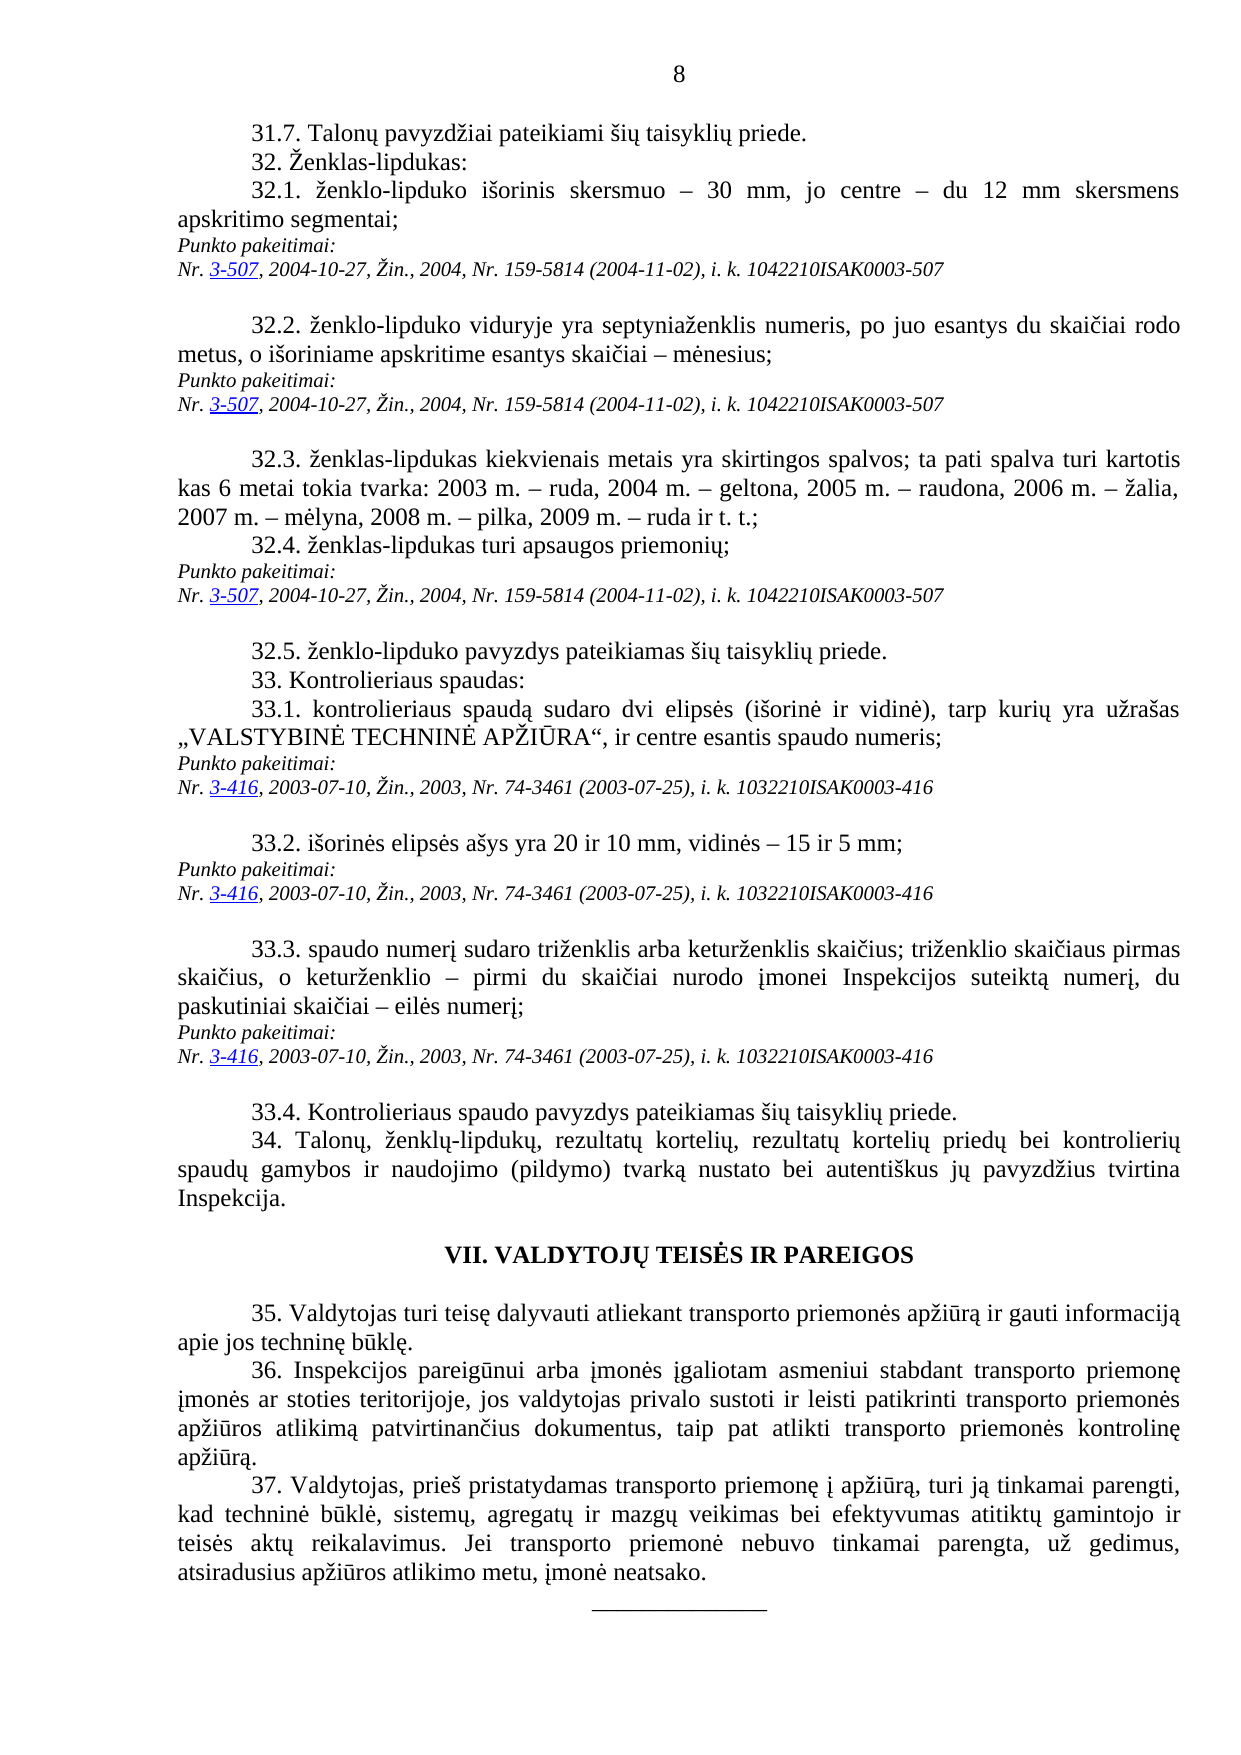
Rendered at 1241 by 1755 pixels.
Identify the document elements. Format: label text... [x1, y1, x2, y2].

text Punkto pakeitimai: [177, 857, 1181, 881]
text Nr. 3-416, 2003-07-10, Žin., 2003, Nr. 74-3461 (2003-07-25), i. k. 1032210ISAK0003-416 [177, 1044, 1181, 1068]
text Nr. 3-416, 2003-07-10, Žin., 2003, Nr. 74-3461 (2003-07-25), i. k. 1032210ISAK0003-416 [177, 881, 1181, 905]
text 32. Ženklas-lipdukas: [177, 147, 1181, 176]
text 32.4. ženklas-lipdukas turi apsaugos priemonių; [177, 531, 1181, 559]
text 34. Talonų, ženklų-lipdukų, rezultatų kortelių, rezultatų kortelių priedų bei kontrolierių spaudų gamybos ir naudojimo (pildymo) tvarką nustato bei autentiškus jų pavyzdžius tvirtina Inspekcija. [177, 1126, 1181, 1212]
text 33.2. išorinės elipsės ašys yra 20 ir 10 mm, vidinės – 15 ir 5 mm; [177, 828, 1181, 857]
text 31.7. Talonų pavyzdžiai pateikiami šių taisyklių priede. [177, 118, 1181, 147]
text Punkto pakeitimai: [177, 1020, 1181, 1044]
text 33.3. spaudo numerį sudaro triženklis arba keturženklis skaičius; triženklio skaičiaus pirmas skaičius, o keturženklio – pirmi du skaičiai nurodo įmonei Inspekcijos suteiktą numerį, du paskutiniai skaičiai – eilės numerį; [177, 934, 1181, 1020]
text 33.4. Kontrolieriaus spaudo pavyzdys pateikiamas šių taisyklių priede. [177, 1097, 1181, 1126]
text Punkto pakeitimai: [177, 367, 1181, 392]
text Punkto pakeitimai: [177, 559, 1181, 583]
text Punkto pakeitimai: [177, 233, 1181, 257]
text 33. Kontrolieriaus spaudas: [177, 665, 1181, 694]
text 32.1. ženklo-lipduko išorinis skersmuo – 30 mm, jo centre – du 12 mm skersmens apskritimo segmentai; [177, 176, 1181, 233]
text Nr. 3-507, 2004-10-27, Žin., 2004, Nr. 159-5814 (2004-11-02), i. k. 1042210ISAK0003-507 [177, 392, 1181, 416]
text 36. Inspekcijos pareigūnui arba įmonės įgaliotam asmeniui stabdant transporto priemonę įmonės ar stoties teritorijoje, jos valdytojas privalo sustoti ir leisti patikrinti transporto priemonės apžiūros atlikimą patvirtinančius dokumentus, taip pat atlikti transporto priemonės kontrolinę apžiūrą. [177, 1356, 1181, 1471]
text Punkto pakeitimai: [177, 751, 1181, 775]
text ______________ [177, 1586, 1181, 1614]
text 37. Valdytojas, prieš pristatydamas transporto priemonę į apžiūrą, turi ją tinkamai parengti, kad techninė būklė, sistemų, agregatų ir mazgų veikimas bei efektyvumas atitiktų gamintojo ir teisės aktų reikalavimus. Jei transporto priemonė nebuvo tinkamai parengta, už gedimus, atsiradusius apžiūros atlikimo metu, įmonė neatsako. [177, 1471, 1181, 1586]
text 32.2. ženklo-lipduko viduryje yra septyniaženklis numeris, po juo esantys du skaičiai rodo metus, o išoriniame apskritime esantys skaičiai – mėnesius; [177, 310, 1181, 367]
text VII. VALDYTOJŲ TEISĖS IR PAREIGOS [177, 1241, 1181, 1269]
text 32.3. ženklas-lipdukas kiekvienais metais yra skirtingos spalvos; ta pati spalva turi kartotis kas 6 metai tokia tvarka: 2003 m. – ruda, 2004 m. – geltona, 2005 m. – raudona, 2006 m. – žalia, 2007 m. – mėlyna, 2008 m. – pilka, 2009 m. – ruda ir t. t.; [177, 444, 1181, 531]
text Nr. 3-507, 2004-10-27, Žin., 2004, Nr. 159-5814 (2004-11-02), i. k. 1042210ISAK0003-507 [177, 257, 1181, 281]
text 33.1. kontrolieriaus spaudą sudaro dvi elipsės (išorinė ir vidinė), tarp kurių yra užrašas „VALSTYBINĖ TECHNINĖ APŽIŪRA“, ir centre esantis spaudo numeris; [177, 694, 1181, 751]
text Nr. 3-507, 2004-10-27, Žin., 2004, Nr. 159-5814 (2004-11-02), i. k. 1042210ISAK0003-507 [177, 583, 1181, 607]
text 35. Valdytojas turi teisę dalyvauti atliekant transporto priemonės apžiūrą ir gauti informaciją apie jos techninę būklę. [177, 1298, 1181, 1356]
text Nr. 3-416, 2003-07-10, Žin., 2003, Nr. 74-3461 (2003-07-25), i. k. 1032210ISAK0003-416 [177, 775, 1181, 799]
text 32.5. ženklo-lipduko pavyzdys pateikiamas šių taisyklių priede. [177, 636, 1181, 665]
